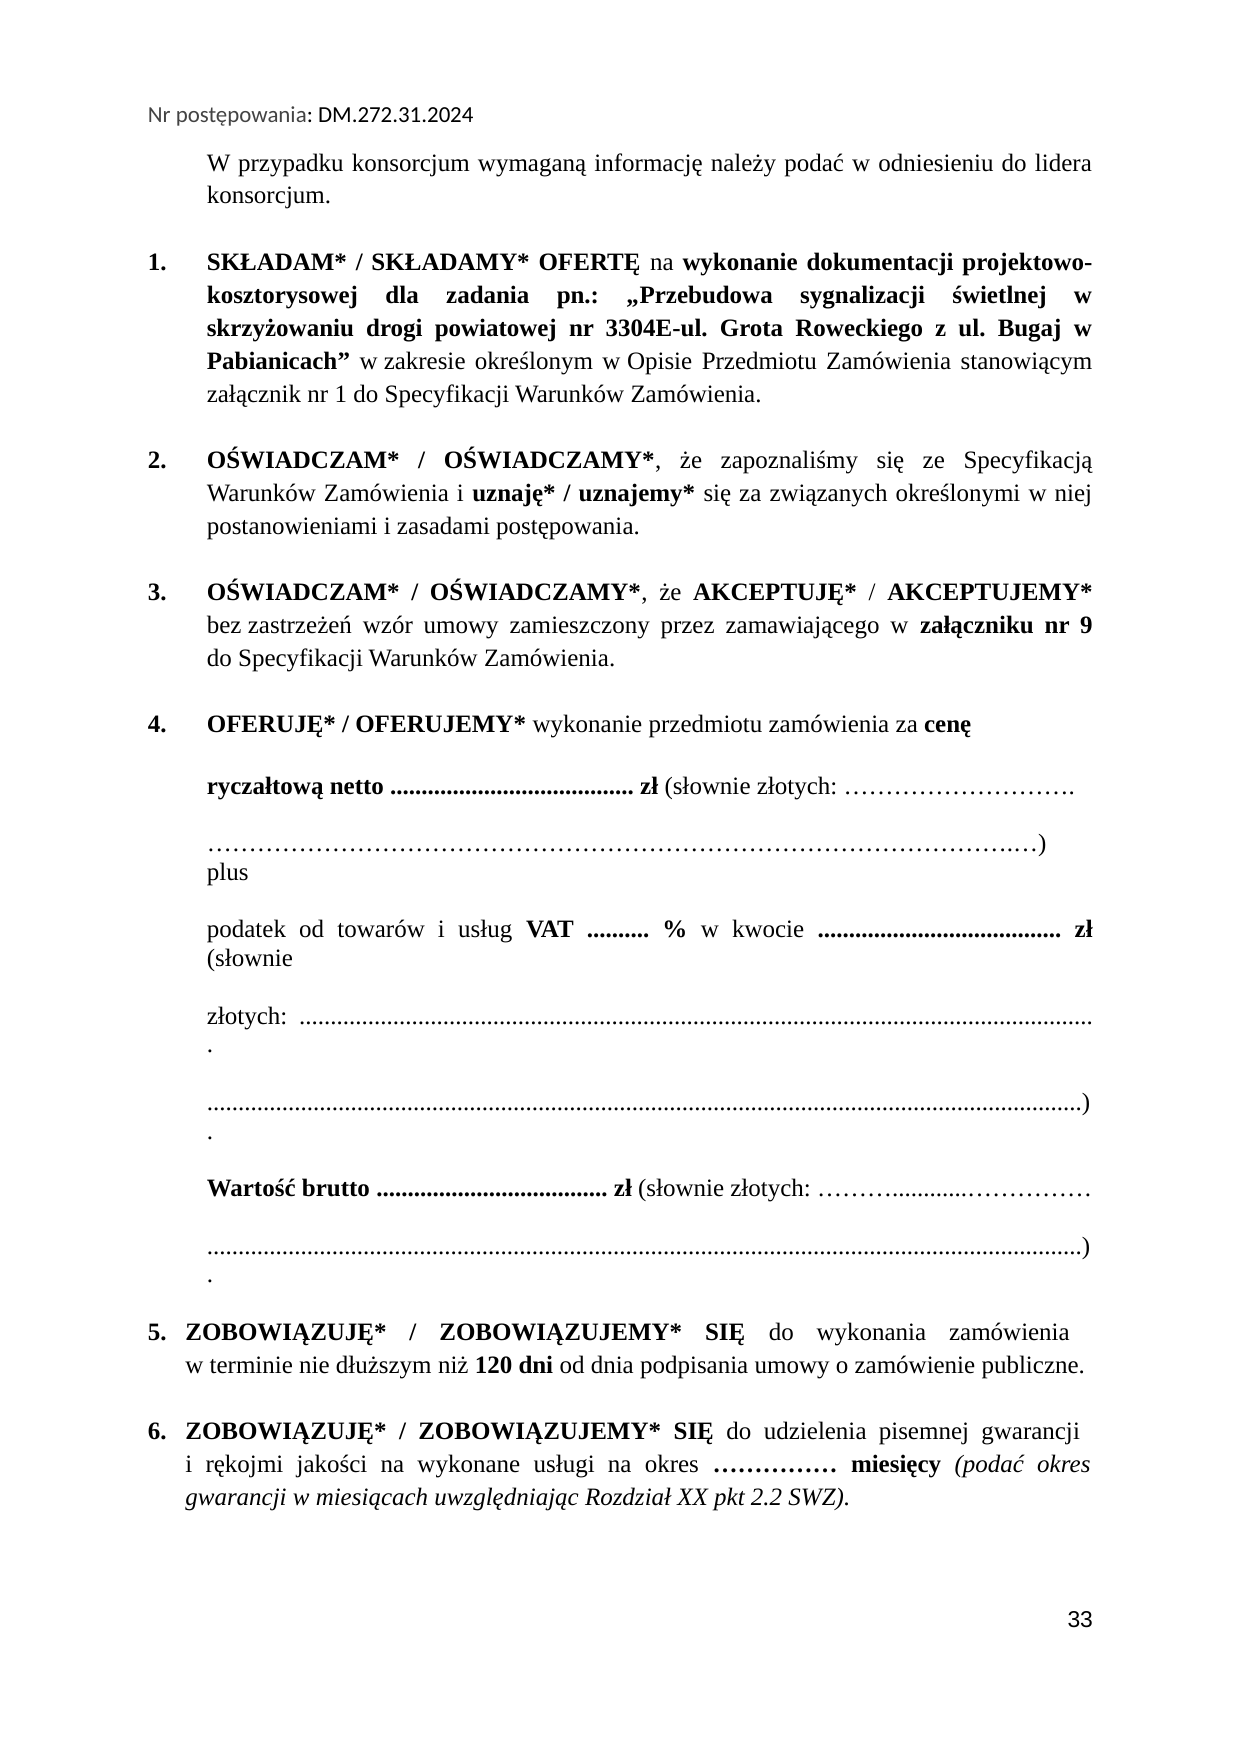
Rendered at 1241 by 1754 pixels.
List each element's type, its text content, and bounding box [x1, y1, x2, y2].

text podatek od towarów i usług VAT .......... % w kwocie ....................................... zł (słownie [207, 914, 1093, 972]
list ZOBOWIĄZUJĘ* / ZOBOWIĄZUJEMY* SIĘ do udzielenia pisemnej gwarancji i rękojmi jakości na wykonane usługi na okres …………… miesięcy (podać okres gwarancji w miesiącach uwzględniając Rozdział XX pkt 2.2 SWZ). [148, 1416, 1093, 1511]
list SKŁADAM* / SKŁADAMY* OFERTĘ na wykonanie dokumentacji projektowo-kosztorysowej dla zadania pn.: „Przebudowa sygnalizacji świetlnej w skrzyżowaniu drogi powiatowej nr 3304E-ul. Grota Roweckiego z ul. Bugaj w Pabianicach” w zakresie określonym w Opisie Przedmiotu Zamówienia stanowiącym załącznik nr 1 do Specyfikacji Warunków Zamówienia. [148, 247, 1093, 407]
text złotych: ................................................................................................................................ [207, 1001, 1093, 1058]
text ............................................................................................................................................). [207, 1087, 1093, 1144]
list OŚWIADCZAM* / OŚWIADCZAMY*, że zapoznaliśmy się ze Specyfikacją Warunków Zamówienia i uznaję* / uznajemy* się za związanych określonymi w niej postanowieniami i zasadami postępowania. [148, 445, 1093, 539]
text ryczałtową netto ....................................... zł (słownie złotych: ………………………. [207, 771, 1093, 799]
text …………………………………………………………………………………….…) plus [207, 828, 1093, 886]
list OŚWIADCZAM* / OŚWIADCZAMY*, że AKCEPTUJĘ* / AKCEPTUJEMY* bez zastrzeżeń wzór umowy zamieszczony przez zamawiającego w załączniku nr 9 do Specyfikacji Warunków Zamówienia. [148, 577, 1093, 672]
list W przypadku konsorcjum wymaganą informację należy podać w odniesieniu do lidera konsorcjum. [207, 148, 1093, 209]
text Wartość brutto ..................................... zł (słownie złotych: ………............…………… [207, 1173, 1093, 1202]
list ZOBOWIĄZUJĘ* / ZOBOWIĄZUJEMY* SIĘ do wykonania zamówienia w terminie nie dłuższym niż 120 dni od dnia podpisania umowy o zamówienie publiczne. [148, 1317, 1093, 1379]
text ............................................................................................................................................). [207, 1231, 1093, 1288]
list OFERUJĘ* / OFERUJEMY* wykonanie przedmiotu zamówienia za cenę [148, 709, 1093, 738]
